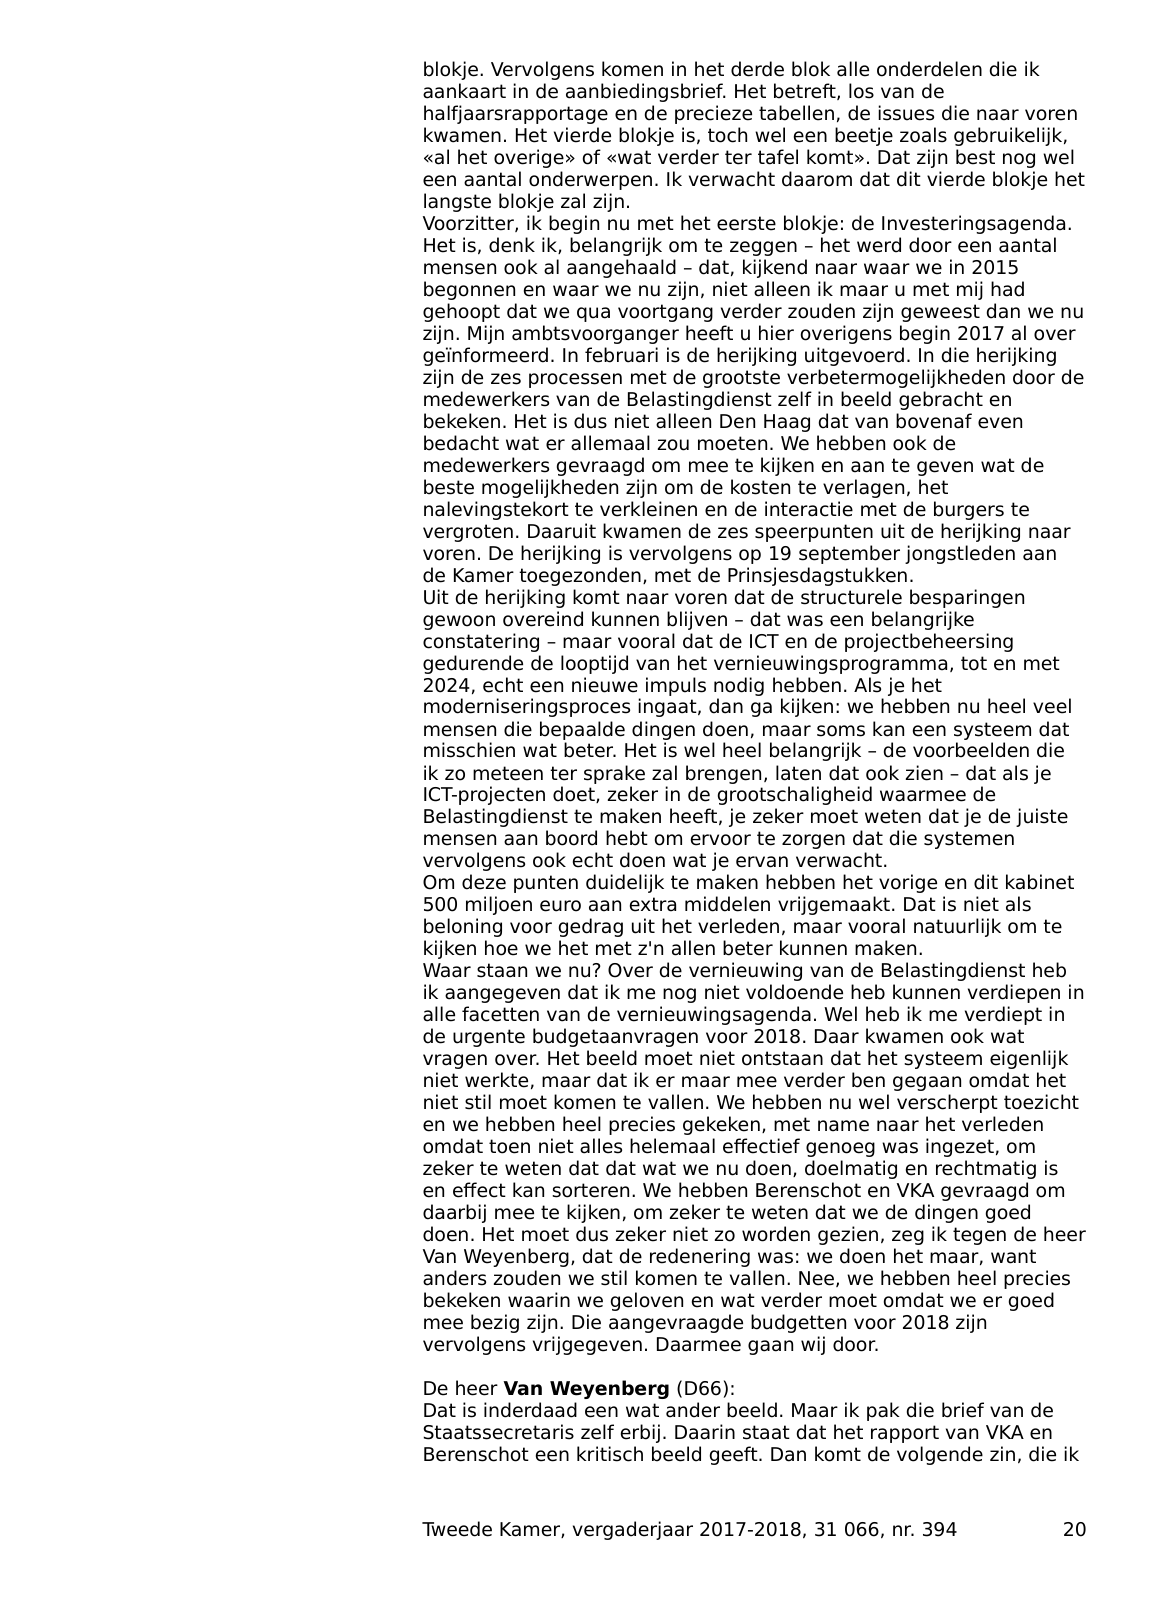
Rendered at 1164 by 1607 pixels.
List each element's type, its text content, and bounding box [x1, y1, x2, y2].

text De heer Van Weyenberg (D66): [422, 1378, 1087, 1400]
text Om deze punten duidelijk te maken hebben het vorige en dit kabinet 500 miljoen euro aan extra middelen vrijgemaakt. Dat is niet als beloning voor gedrag uit het verleden, maar vooral natuurlijk om te kijken hoe we het met z'n allen beter kunnen maken. [422, 872, 1087, 960]
text Voorzitter, ik begin nu met het eerste blokje: de Investeringsagenda. Het is, denk ik, belangrijk om te zeggen – het werd door een aantal mensen ook al aangehaald – dat, kijkend naar waar we in 2015 begonnen en waar we nu zijn, niet alleen ik maar u met mij had gehoopt dat we qua voortgang verder zouden zijn geweest dan we nu zijn. Mijn ambtsvoorganger heeft u hier overigens begin 2017 al over geïnformeerd. In februari is de herijking uitgevoerd. In die herijking zijn de zes processen met de grootste verbetermogelijkheden door de medewerkers van de Belastingdienst zelf in beeld gebracht en bekeken. Het is dus niet alleen Den Haag dat van bovenaf even bedacht wat er allemaal zou moeten. We hebben ook de medewerkers gevraagd om mee te kijken en aan te geven wat de beste mogelijkheden zijn om de kosten te verlagen, het nalevingstekort te verkleinen en de interactie met de burgers te vergroten. Daaruit kwamen de zes speerpunten uit de herijking naar voren. De herijking is vervolgens op 19 september jongstleden aan de Kamer toegezonden, met de Prinsjesdagstukken. [422, 213, 1087, 587]
text blokje. Vervolgens komen in het derde blok alle onderdelen die ik aankaart in de aanbiedingsbrief. Het betreft, los van de halfjaarsrapportage en de precieze tabellen, de issues die naar voren kwamen. Het vierde blokje is, toch wel een beetje zoals gebruikelijk, «al het overige» of «wat verder ter tafel komt». Dat zijn best nog wel een aantal onderwerpen. Ik verwacht daarom dat dit vierde blokje het langste blokje zal zijn. [422, 59, 1087, 213]
text Uit de herijking komt naar voren dat de structurele besparingen gewoon overeind kunnen blijven – dat was een belangrijke constatering – maar vooral dat de ICT en de projectbeheersing gedurende de looptijd van het vernieuwingsprogramma, tot en met 2024, echt een nieuwe impuls nodig hebben. Als je het moderniseringsproces ingaat, dan ga kijken: we hebben nu heel veel mensen die bepaalde dingen doen, maar soms kan een systeem dat misschien wat beter. Het is wel heel belangrijk – de voorbeelden die ik zo meteen ter sprake zal brengen, laten dat ook zien – dat als je ICT-projecten doet, zeker in de grootschaligheid waarmee de Belastingdienst te maken heeft, je zeker moet weten dat je de juiste mensen aan boord hebt om ervoor te zorgen dat die systemen vervolgens ook echt doen wat je ervan verwacht. [422, 587, 1087, 872]
text Waar staan we nu? Over de vernieuwing van de Belastingdienst heb ik aangegeven dat ik me nog niet voldoende heb kunnen verdiepen in alle facetten van de vernieuwingsagenda. Wel heb ik me verdiept in de urgente budgetaanvragen voor 2018. Daar kwamen ook wat vragen over. Het beeld moet niet ontstaan dat het systeem eigenlijk niet werkte, maar dat ik er maar mee verder ben gegaan omdat het niet stil moet komen te vallen. We hebben nu wel verscherpt toezicht en we hebben heel precies gekeken, met name naar het verleden omdat toen niet alles helemaal effectief genoeg was ingezet, om zeker te weten dat dat wat we nu doen, doelmatig en rechtmatig is en effect kan sorteren. We hebben Berenschot en VKA gevraagd om daarbij mee te kijken, om zeker te weten dat we de dingen goed doen. Het moet dus zeker niet zo worden gezien, zeg ik tegen de heer Van Weyenberg, dat de redenering was: we doen het maar, want anders zouden we stil komen te vallen. Nee, we hebben heel precies bekeken waarin we geloven en wat verder moet omdat we er goed mee bezig zijn. Die aangevraagde budgetten voor 2018 zijn vervolgens vrijgegeven. Daarmee gaan wij door. [422, 960, 1087, 1356]
text Dat is inderdaad een wat ander beeld. Maar ik pak die brief van de Staatssecretaris zelf erbij. Daarin staat dat het rapport van VKA en Berenschot een kritisch beeld geeft. Dan komt de volgende zin, die ik [422, 1400, 1087, 1466]
